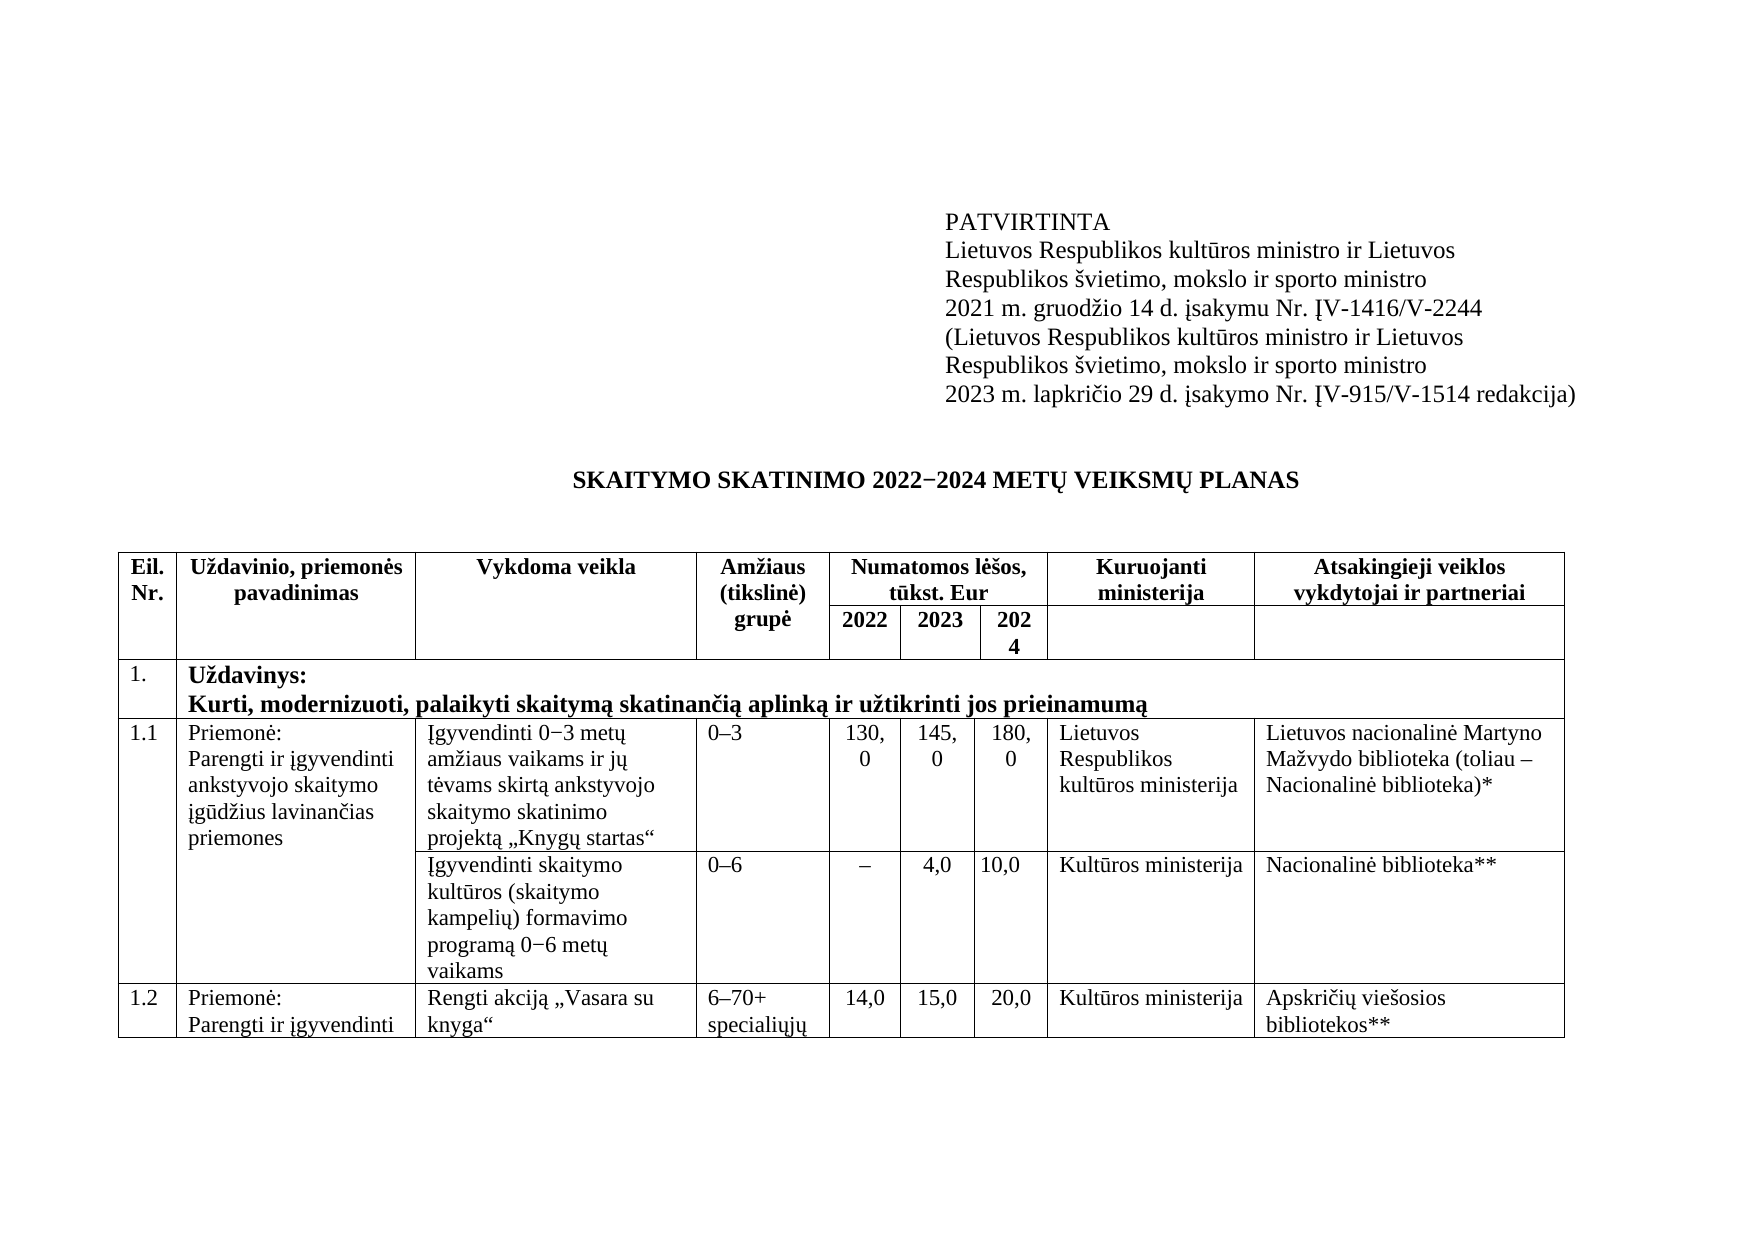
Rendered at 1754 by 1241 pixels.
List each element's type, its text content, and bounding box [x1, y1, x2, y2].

table_cell 2023 [901, 606, 980, 659]
text SKAITYMO SKATINIMO 2022−2024 METŲ VEIKSMŲ PLANAS [118, 465, 1754, 494]
table_cell 1. [119, 660, 176, 718]
table_cell 20,0 [975, 984, 1047, 1037]
table_cell 1.1 [119, 719, 176, 983]
table_cell Įgyvendinti 0−3 metų amžiaus vaikams ir jų tėvams skirtą ankstyvojo skaitymo skatinimo projektą „Knygų startas“ [416, 719, 696, 851]
table_cell – [830, 852, 900, 983]
table_cell Priemonė: Parengti ir įgyvendinti [177, 984, 415, 1037]
table_cell 15,0 [901, 984, 974, 1037]
table_cell 6–70+ specialiųjų [697, 984, 829, 1037]
table_cell [1048, 606, 1254, 659]
text Respublikos švietimo, mokslo ir sporto ministro [118, 350, 1754, 379]
text Lietuvos Respublikos kultūros ministro ir Lietuvos [118, 235, 1754, 264]
table_cell 145,0 [901, 719, 974, 851]
table_cell 4,0 [901, 852, 974, 983]
text 2023 m. lapkričio 29 d. įsakymo Nr. ĮV-915/V-1514 redakcija) [118, 379, 1754, 408]
table_cell Rengti akciją „Vasara su knyga“ [416, 984, 696, 1037]
text PATVIRTINTA [118, 207, 1754, 235]
table_cell 1.2 [119, 984, 176, 1037]
table_cell Uždavinys: Kurti, modernizuoti, palaikyti skaitymą skatinančią aplinką ir užtikrinti jos prieinamumą [177, 660, 1564, 718]
table_cell Nacionalinė biblioteka** [1255, 852, 1564, 983]
table_cell 0–6 [697, 852, 829, 983]
table_header Numatomos lėšos, tūkst. Eur [830, 553, 1047, 605]
table_cell [1255, 606, 1564, 659]
table_cell Kultūros ministerija [1048, 984, 1254, 1037]
table_header Uždavinio, priemonės pavadinimas [177, 553, 415, 659]
table_header Atsakingieji veiklos vykdytojai ir partneriai [1255, 553, 1564, 605]
text Respublikos švietimo, mokslo ir sporto ministro [118, 264, 1754, 293]
table_cell Kultūros ministerija [1048, 852, 1254, 983]
table_header Kuruojanti ministerija [1048, 553, 1254, 605]
text (Lietuvos Respublikos kultūros ministro ir Lietuvos [118, 322, 1754, 350]
table_cell 180,0 [975, 719, 1047, 851]
table_cell 14,0 [830, 984, 900, 1037]
table_header Vykdoma veikla [416, 553, 696, 659]
table_header Eil. Nr. [119, 553, 176, 659]
table_cell 2024 [981, 606, 1047, 659]
table_cell 10,0 [975, 852, 1047, 983]
table_cell 130,0 [830, 719, 900, 851]
table_cell Lietuvos nacionalinė Martyno Mažvydo biblioteka (toliau – Nacionalinė biblioteka)* [1255, 719, 1564, 851]
table_cell 0–3 [697, 719, 829, 851]
table_header Amžiaus (tikslinė) grupė [697, 553, 829, 659]
table_cell Įgyvendinti skaitymo kultūros (skaitymo kampelių) formavimo programą 0−6 metų vaikams [416, 852, 696, 983]
table_cell Lietuvos Respublikos kultūros ministerija [1048, 719, 1254, 851]
table_cell Priemonė: Parengti ir įgyvendinti ankstyvojo skaitymo įgūdžius lavinančias priemones [177, 719, 415, 983]
text 2021 m. gruodžio 14 d. įsakymu Nr. ĮV-1416/V-2244 [118, 293, 1754, 322]
table_cell 2022 [830, 606, 900, 659]
table_cell Apskričių viešosios bibliotekos** [1255, 984, 1564, 1037]
